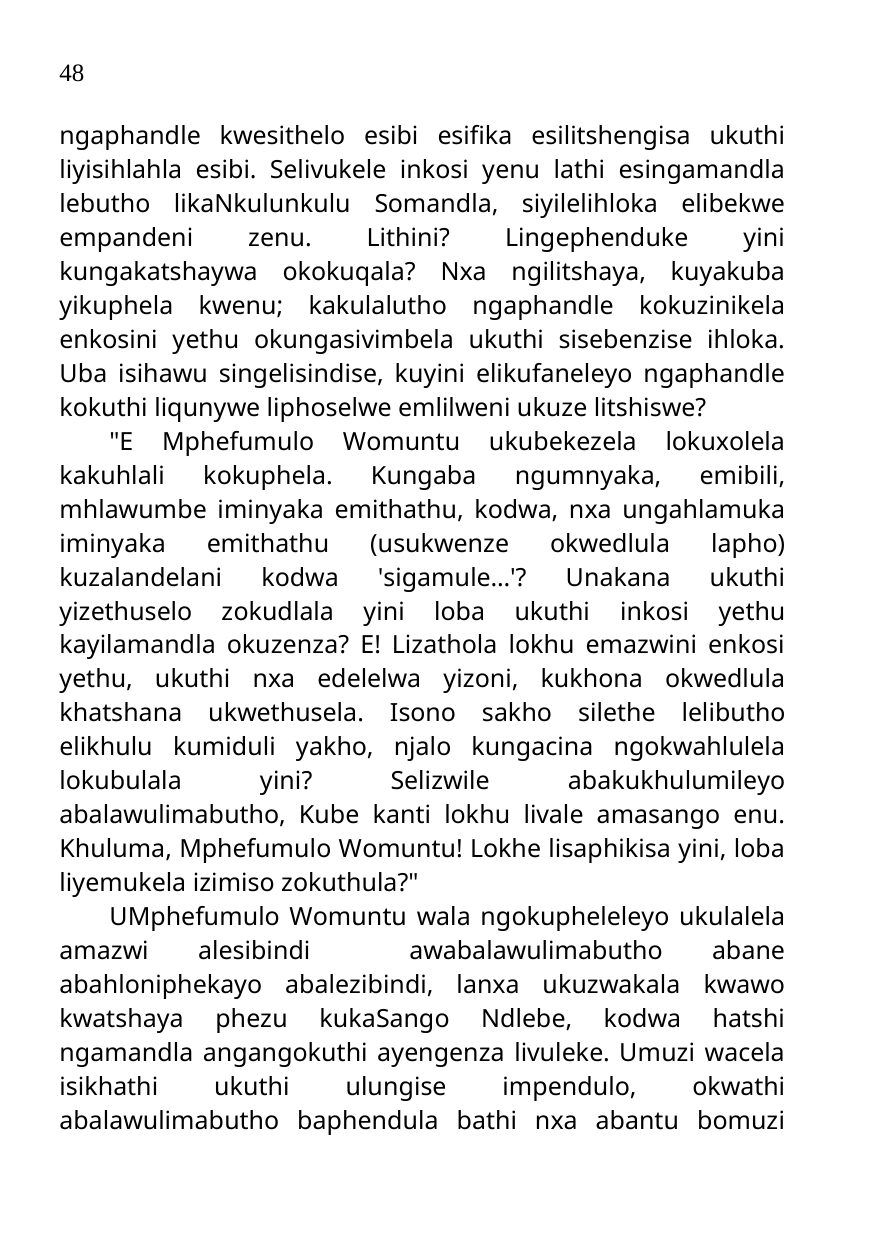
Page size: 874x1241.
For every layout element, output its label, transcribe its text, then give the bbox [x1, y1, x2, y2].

text "E Mphefumulo Womuntu ukubekezela lokuxolela kakuhlali kokuphela. Kungaba ngumnyaka, emibili, mhlawumbe iminyaka emithathu, kodwa, nxa ungahlamuka iminyaka emithathu (usukwenze okwedlula lapho) kuzalandelani kodwa 'sigamule...'? Unakana ukuthi yizethuselo zokudlala yini loba ukuthi inkosi yethu kayilamandla okuzenza? E! Lizathola lokhu emazwini enkosi yethu, ukuthi nxa edelelwa yizoni, kukhona okwedlula khatshana ukwethusela. Isono sakho silethe lelibutho elikhulu kumiduli yakho, njalo kungacina ngokwahlulela lokubulala yini? Selizwile abakukhulumileyo abalawulimabutho, Kube kanti lokhu livale amasango enu. Khuluma, Mphefumulo Womuntu! Lokhe lisaphikisa yini, loba liyemukela izimiso zokuthula?" [59, 424, 785, 899]
text UMphefumulo Womuntu wala ngokupheleleyo ukulalela amazwi alesibindi awabalawulimabutho abane abahloniphekayo abalezibindi, lanxa ukuzwakala kwawo kwatshaya phezu kukaSango Ndlebe, kodwa hatshi ngamandla angangokuthi ayengenza livuleke. Umuzi wacela isikhathi ukuthi ulungise impendulo, okwathi abalawulimabutho baphendula bathi nxa abantu bomuzi [59, 899, 785, 1137]
text ngaphandle kwesithelo esibi esifika esilitshengisa ukuthi liyisihlahla esibi. Selivukele inkosi yenu lathi esingamandla lebutho likaNkulunkulu Somandla, siyilelihloka elibekwe empandeni zenu. Lithini? Lingephenduke yini kungakatshaywa okokuqala? Nxa ngilitshaya, kuyakuba yikuphela kwenu; kakulalutho ngaphandle kokuzinikela enkosini yethu okungasivimbela ukuthi sisebenzise ihloka. Uba isihawu singelisindise, kuyini elikufaneleyo ngaphandle kokuthi liqunywe liphoselwe emlilweni ukuze litshiswe? [59, 118, 785, 424]
